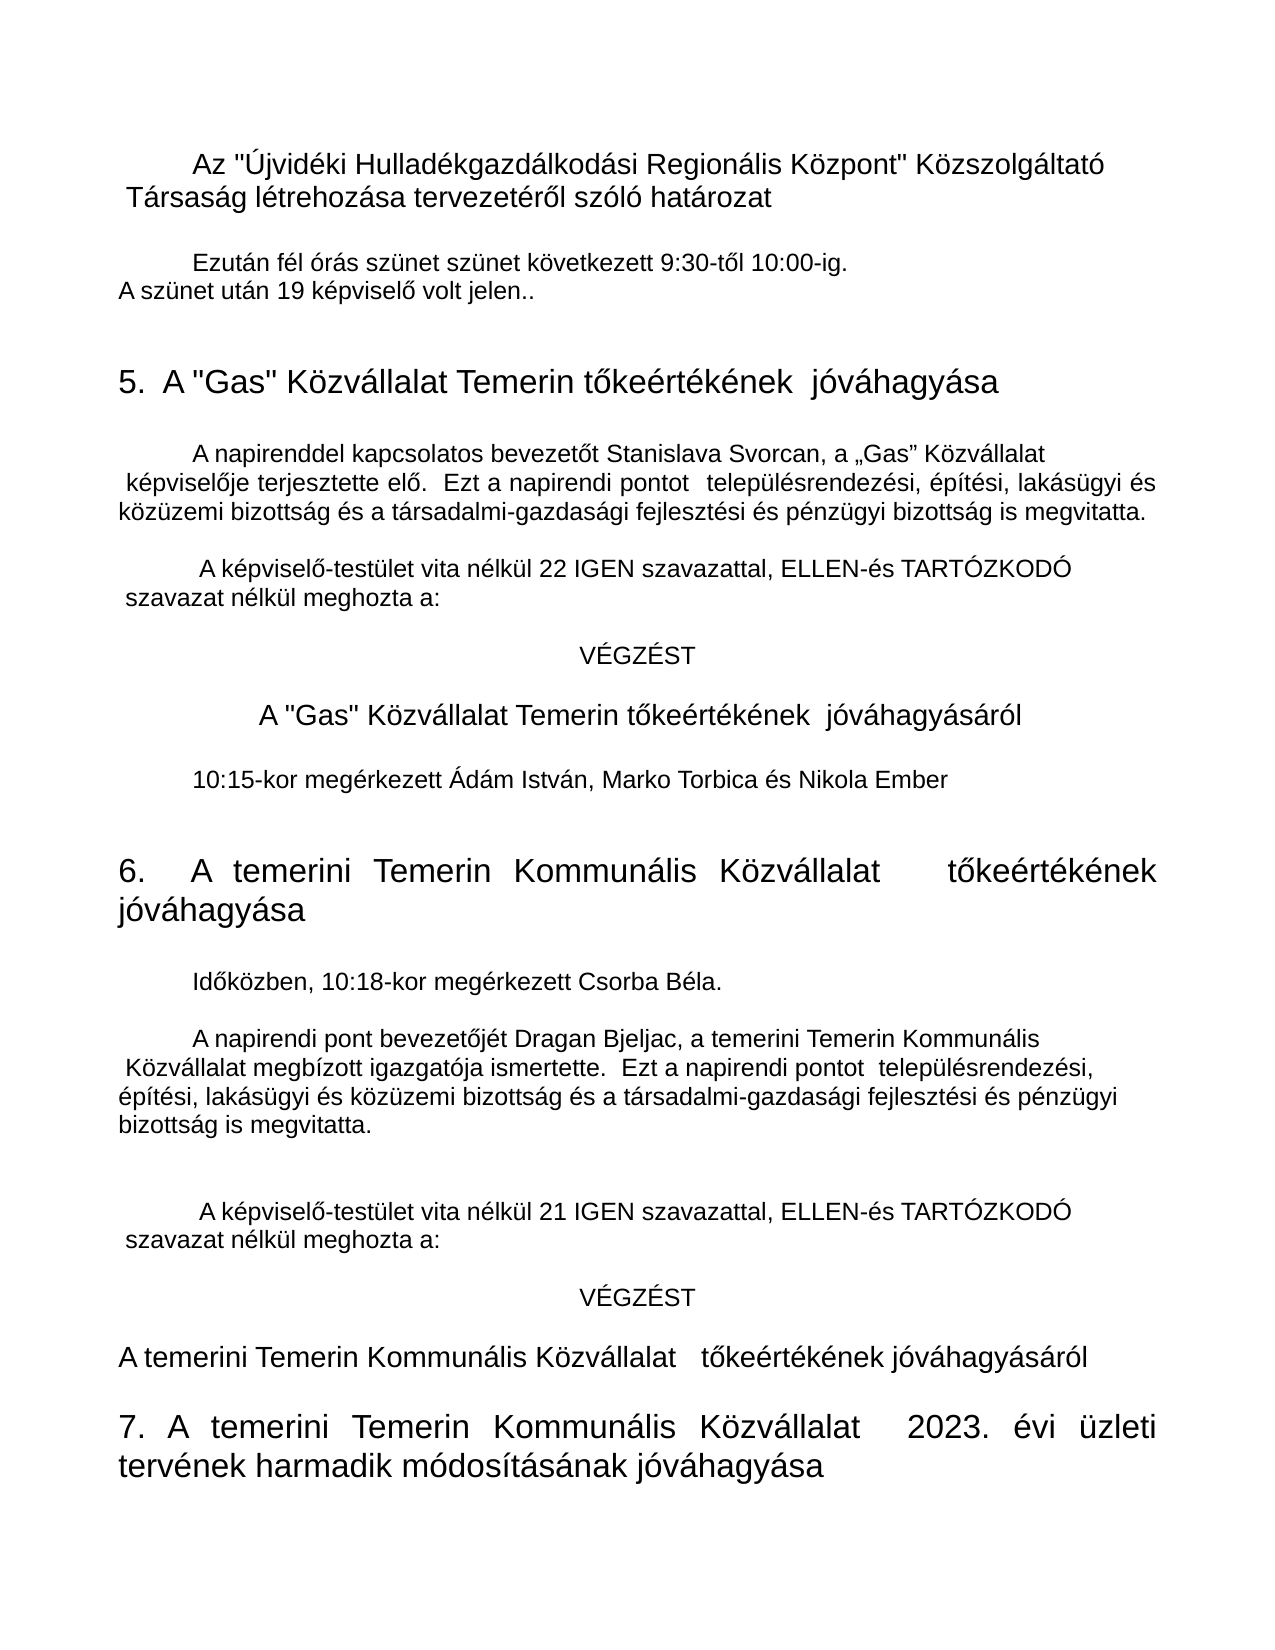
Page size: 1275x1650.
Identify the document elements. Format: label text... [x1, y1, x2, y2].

text 6. A temerini Temerin Kommunális Közvállalat tőkeértékének jóváhagyása [118, 851, 1157, 928]
text A szünet után 19 képviselő volt jelen.. [118, 276, 1157, 305]
text Ezután fél órás szünet szünet következett 9:30-től 10:00-ig. [192, 247, 1157, 276]
text A napirenddel kapcsolatos bevezetőt Stanislava Svorcan, a „Gas” Közvállalat [192, 439, 1157, 468]
text A képviselő-testület vita nélkül 21 IGEN szavazattal, ELLEN-és TARTÓZKODÓ [192, 1197, 1157, 1226]
text VÉGZÉST [118, 1283, 1157, 1312]
text A temerini Temerin Kommunális Közvállalat tőkeértékének jóváhagyásáról [118, 1341, 1157, 1374]
text A napirendi pont bevezetőjét Dragan Bjeljac, a temerini Temerin Kommunális [192, 1024, 1157, 1053]
text A "Gas" Közvállalat Temerin tőkeértékének jóváhagyásáról [118, 698, 1157, 732]
text képviselője terjesztette elő. Ezt a napirendi pontot településrendezési, építési, lakásügyi és közüzemi bizottság és a társadalmi-gazdasági fejlesztési és pénzügyi bizottság is megvitatta. [118, 468, 1157, 526]
text Közvállalat megbízott igazgatója ismertette. Ezt a napirendi pontot településrendezési, építési, lakásügyi és közüzemi bizottság és a társadalmi-gazdasági fejlesztési és pénzügyi bizottság is megvitatta. [118, 1053, 1157, 1139]
text szavazat nélkül meghozta a: [118, 1226, 1157, 1254]
text 7. A temerini Temerin Kommunális Közvállalat 2023. évi üzleti tervének harmadik módosításának jóváhagyása [118, 1408, 1157, 1484]
text Időközben, 10:18-kor megérkezett Csorba Béla. [192, 967, 1157, 996]
text A képviselő-testület vita nélkül 22 IGEN szavazattal, ELLEN-és TARTÓZKODÓ [192, 554, 1157, 583]
text 5. A "Gas" Közvállalat Temerin tőkeértékének jóváhagyása [118, 362, 1157, 401]
text szavazat nélkül meghozta a: [118, 583, 1157, 612]
text Az "Újvidéki Hulladékgazdálkodási Regionális Központ" Közszolgáltató [192, 147, 1157, 180]
text VÉGZÉST [118, 641, 1157, 669]
text Társaság létrehozása tervezetéről szóló határozat [118, 180, 1157, 214]
text 10:15-kor megérkezett Ádám István, Marko Torbica és Nikola Ember [192, 765, 1157, 794]
